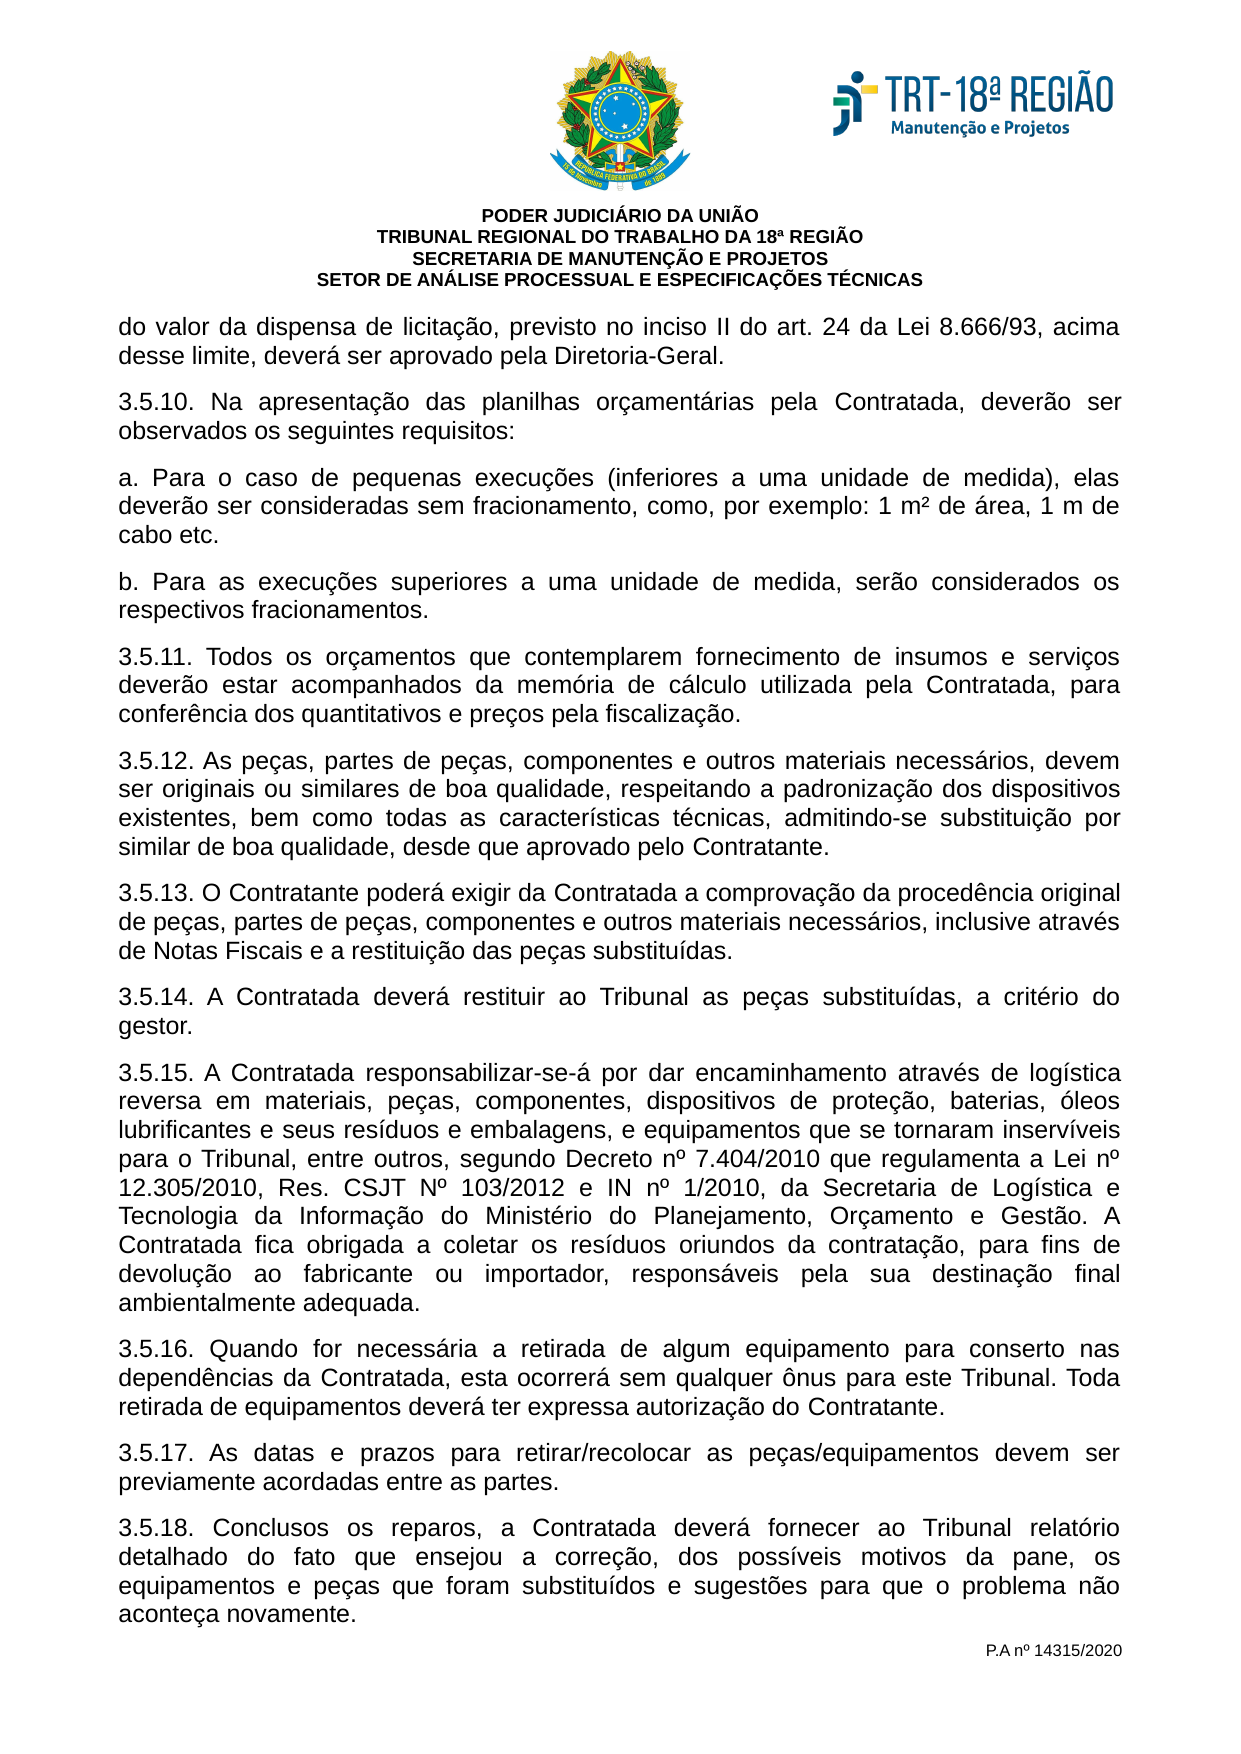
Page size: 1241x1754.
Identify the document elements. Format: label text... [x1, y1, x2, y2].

picture [550, 51, 691, 191]
text 3.5.18. Conclusos os reparos, a Contratada deverá fornecer ao Tribunal relatório detalhado do fato que ensejou a correção, dos possíveis motivos da pane, os equipamentos e peças que foram substituídos e sugestões para que o problema não aconteça novamente. [118, 1513, 1122, 1628]
text 3.5.14. A Contratada deverá restituir ao Tribunal as peças substituídas, a critério do gestor. [118, 982, 1122, 1040]
text a. Para o caso de pequenas execuções (inferiores a uma unidade de medida), elas deverão ser consideradas sem fracionamento, como, por exemplo: 1 m² de área, 1 m de cabo etc. [118, 463, 1122, 549]
text 3.5.10. Na apresentação das planilhas orçamentárias pela Contratada, deverão ser observados os seguintes requisitos: [118, 387, 1122, 445]
picture [828, 67, 1117, 141]
text 3.5.16. Quando for necessária a retirada de algum equipamento para conserto nas dependências da Contratada, esta ocorrerá sem qualquer ônus para este Tribunal. Toda retirada de equipamentos deverá ter expressa autorização do Contratante. [118, 1334, 1122, 1420]
text 3.5.15. A Contratada responsabilizar-se-á por dar encaminhamento através de logística reversa em materiais, peças, componentes, dispositivos de proteção, baterias, óleos lubrificantes e seus resíduos e embalagens, e equipamentos que se tornaram inservíveis para o Tribunal, entre outros, segundo Decreto nº 7.404/2010 que regulamenta a Lei nº 12.305/2010, Res. CSJT Nº 103/2012 e IN nº 1/2010, da Secretaria de Logística e Tecnologia da Informação do Ministério do Planejamento, Orçamento e Gestão. A Contratada fica obrigada a coletar os resíduos oriundos da contratação, para fins de devolução ao fabricante ou importador, responsáveis pela sua destinação final ambientalmente adequada. [118, 1058, 1122, 1316]
text 3.5.11. Todos os orçamentos que contemplarem fornecimento de insumos e serviços deverão estar acompanhados da memória de cálculo utilizada pela Contratada, para conferência dos quantitativos e preços pela fiscalização. [118, 642, 1122, 728]
text do valor da dispensa de licitação, previsto no inciso II do art. 24 da Lei 8.666/93, acima desse limite, deverá ser aprovado pela Diretoria-Geral. [118, 312, 1122, 370]
text b. Para as execuções superiores a uma unidade de medida, serão considerados os respectivos fracionamentos. [118, 567, 1122, 624]
text 3.5.12. As peças, partes de peças, componentes e outros materiais necessários, devem ser originais ou similares de boa qualidade, respeitando a padronização dos dispositivos existentes, bem como todas as características técnicas, admitindo-se substituição por similar de boa qualidade, desde que aprovado pelo Contratante. [118, 746, 1122, 861]
text 3.5.17. As datas e prazos para retirar/recolocar as peças/equipamentos devem ser previamente acordadas entre as partes. [118, 1438, 1122, 1496]
text 3.5.13. O Contratante poderá exigir da Contratada a comprovação da procedência original de peças, partes de peças, componentes e outros materiais necessários, inclusive através de Notas Fiscais e a restituição das peças substituídas. [118, 878, 1122, 965]
